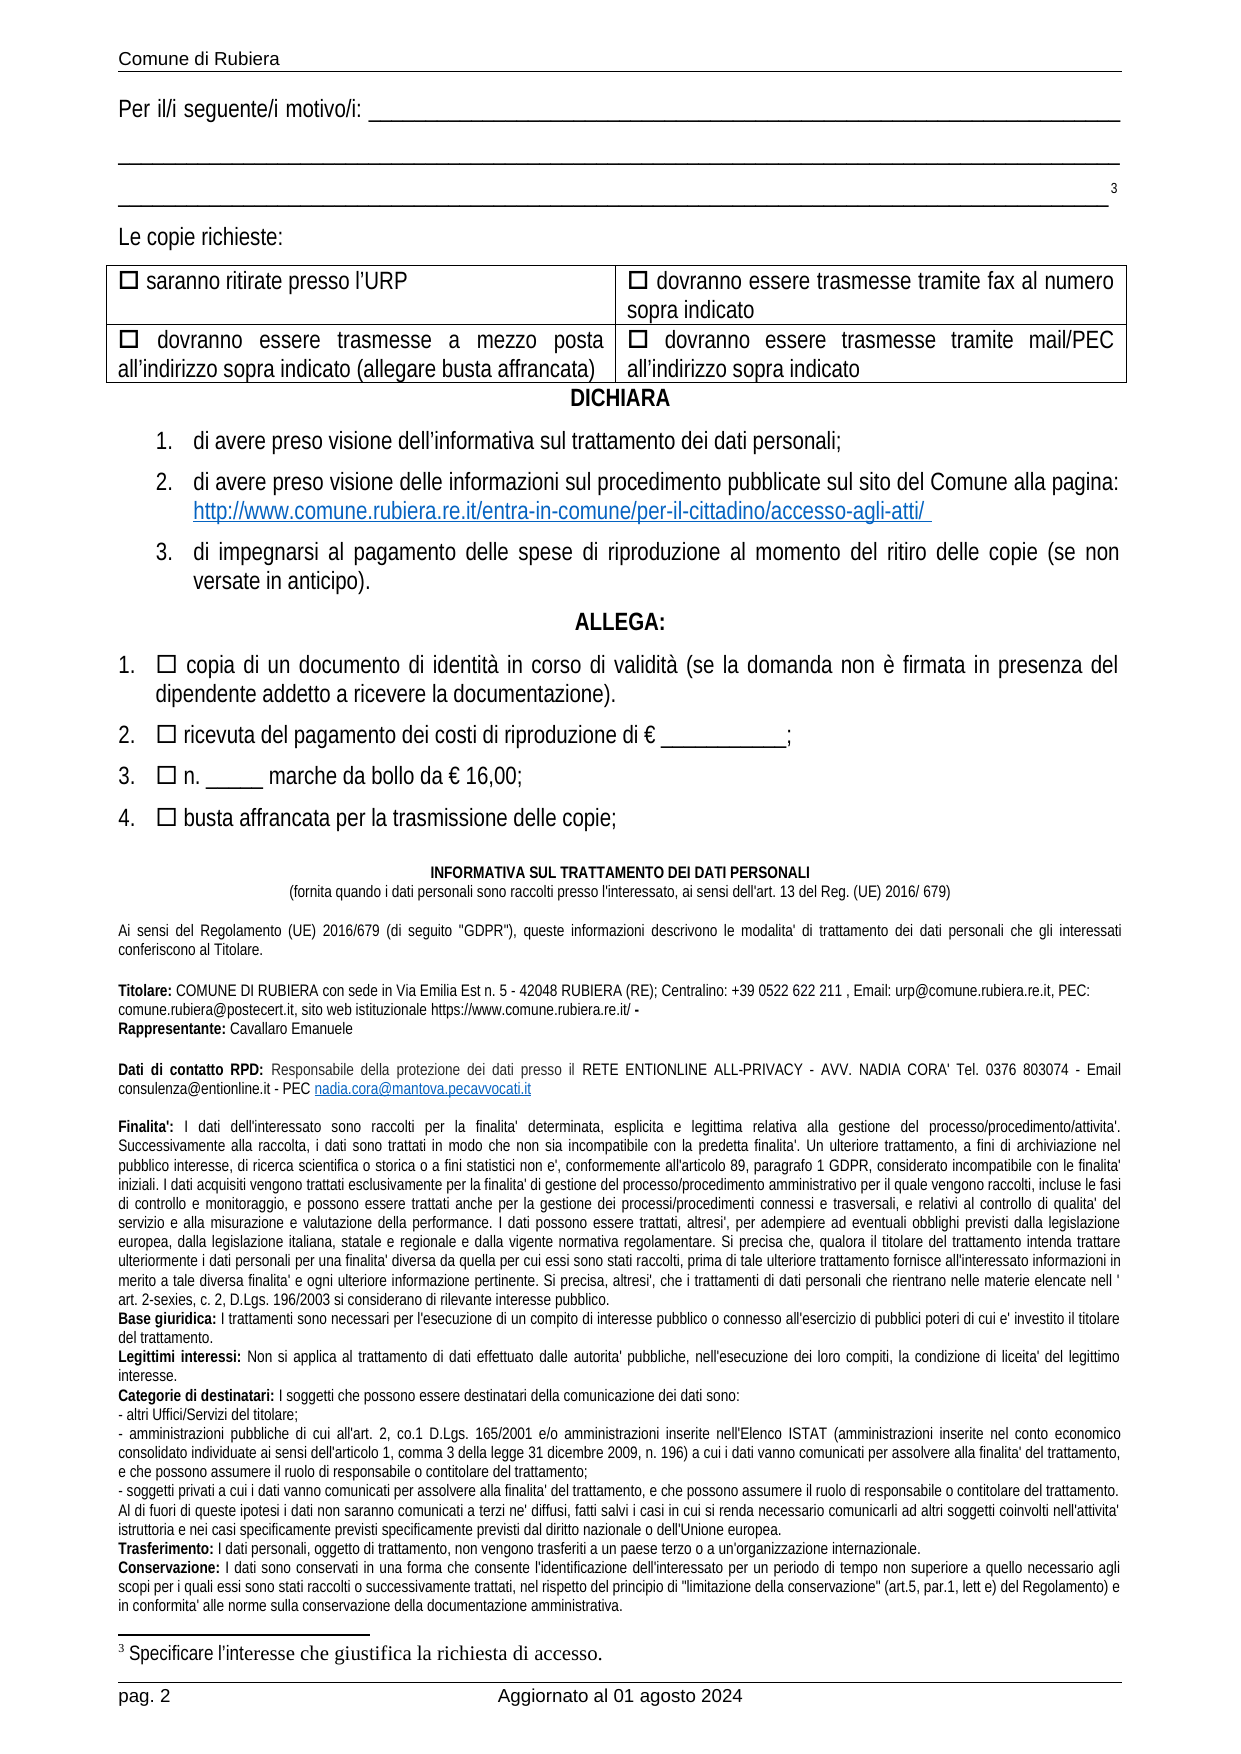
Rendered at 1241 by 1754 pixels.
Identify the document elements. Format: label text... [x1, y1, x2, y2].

text INFORMATIVA SUL TRATTAMENTO DEI DATI PERSONALI [118, 863, 1122, 882]
text - altri Uffici/Servizi del titolare; [118, 1404, 1122, 1424]
text - amministrazioni pubbliche di cui all'art. 2, co.1 D.Lgs. 165/2001 e/o amministrazioni inserite nell'Elenco ISTAT (amministrazioni inserite nel conto economico consolidato individuate ai sensi dell'articolo 1, comma 3 della legge 31 dicembre 2009, n. 196) a cui i dati vanno comunicati per assolvere alla finalita' del trattamento, e che possono assumere il ruolo di responsabile o contitolare del trattamento; [118, 1424, 1122, 1481]
table_cell  dovranno essere trasmesse tramite mail/PEC all’indirizzo sopra indicato [616, 325, 1126, 382]
text Al di fuori di queste ipotesi i dati non saranno comunicati a terzi ne' diffusi, fatti salvi i casi in cui si renda necessario comunicarli ad altri soggetti coinvolti nell'attivita' istruttoria e nei casi specificamente previsti specificamente previsti dal diritto nazionale o dell'Unione europea. [118, 1500, 1122, 1539]
text Ai sensi del Regolamento (UE) 2016/679 (di seguito "GDPR"), queste informazioni descrivono le modalita' di trattamento dei dati personali che gli interessati conferiscono al Titolare. [118, 921, 1122, 959]
list di avere preso visione delle informazioni sul procedimento pubblicate sul sito del Comune alla pagina: http://www.comune.rubiera.re.it/entra-in-comune/per-il-cittadino/accesso-agli-atti/ [156, 467, 1122, 525]
list  copia di un documento di identità in corso di validità (se la domanda non è firmata in presenza del dipendente addetto a ricevere la documentazione). [118, 650, 1122, 707]
text Specificare l’interesse che giustifica la richiesta di accesso. [118, 1641, 1122, 1665]
list  ricevuta del pagamento dei costi di riproduzione di € ___________; [118, 720, 1122, 749]
list di impegnarsi al pagamento delle spese di riproduzione al momento del ritiro delle copie (se non versate in anticipo). [156, 537, 1122, 594]
list di avere preso visione dell’informativa sul trattamento dei dati personali; [156, 426, 1122, 455]
text Conservazione: I dati sono conservati in una forma che consente l'identificazione dell'interessato per un periodo di tempo non superiore a quello necessario agli scopi per i quali essi sono stati raccolti o successivamente trattati, nel rispetto del principio di "limitazione della conservazione" (art.5, par.1, lett e) del Regolamento) e in conformita' alle norme sulla conservazione della documentazione amministrativa. [118, 1558, 1122, 1615]
text Rappresentante: Cavallaro Emanuele [118, 1019, 1122, 1038]
text ALLEGA: [118, 607, 1122, 636]
text Base giuridica: I trattamenti sono necessari per l'esecuzione di un compito di interesse pubblico o connesso all'esercizio di pubblici poteri di cui e' investito il titolare del trattamento. [118, 1309, 1122, 1347]
list  busta affrancata per la trasmissione delle copie; [118, 803, 1122, 831]
text Trasferimento: I dati personali, oggetto di trattamento, non vengono trasferiti a un paese terzo o a un'organizzazione internazionale. [118, 1539, 1122, 1558]
text (fornita quando i dati personali sono raccolti presso l'interessato, ai sensi dell'art. 13 del Reg. (UE) 2016/ 679) [118, 882, 1122, 901]
table_header  dovranno essere trasmesse tramite fax al numero sopra indicato [616, 266, 1126, 324]
table_header  saranno ritirate presso l’URP [107, 266, 615, 324]
text Categorie di destinatari: I soggetti che possono essere destinatari della comunicazione dei dati sono: [118, 1385, 1122, 1404]
text Per il/i seguente/i motivo/i: __________________________________________________________________ _______________________________________________________________________________________________________________________________________________________________________________ [118, 93, 1122, 208]
text Le copie richieste: [118, 222, 1122, 251]
text - soggetti privati a cui i dati vanno comunicati per assolvere alla finalita' del trattamento, e che possono assumere il ruolo di responsabile o contitolare del trattamento. [118, 1481, 1122, 1500]
text Legittimi interessi: Non si applica al trattamento di dati effettuato dalle autorita' pubbliche, nell'esecuzione dei loro compiti, la condizione di liceita' del legittimo interesse. [118, 1347, 1122, 1385]
text Finalita': I dati dell'interessato sono raccolti per la finalita' determinata, esplicita e legittima relativa alla gestione del processo/procedimento/attivita'. Successivamente alla raccolta, i dati sono trattati in modo che non sia incompatibile con la predetta finalita'. Un ulteriore trattamento, a fini di archiviazione nel pubblico interesse, di ricerca scientifica o storica o a fini statistici non e', conformemente all'articolo 89, paragrafo 1 GDPR, considerato incompatibile con le finalita' iniziali. I dati acquisiti vengono trattati esclusivamente per la finalita' di gestione del processo/procedimento amministrativo per il quale vengono raccolti, incluse le fasi di controllo e monitoraggio, e possono essere trattati anche per la gestione dei processi/procedimenti connessi e trasversali, e relativi al controllo di qualita' del servizio e alla misurazione e valutazione della performance. I dati possono essere trattati, altresi', per adempiere ad eventuali obblighi previsti dalla legislazione europea, dalla legislazione italiana, statale e regionale e dalla vigente normativa regolamentare. Si precisa che, qualora il titolare del trattamento intenda trattare ulteriormente i dati personali per una finalita' diversa da quella per cui essi sono stati raccolti, prima di tale ulteriore trattamento fornisce all'interessato informazioni in merito a tale diversa finalita' e ogni ulteriore informazione pertinente. Si precisa, altresi', che i trattamenti di dati personali che rientrano nelle materie elencate nell ' art. 2-sexies, c. 2, D.Lgs. 196/2003 si considerano di rilevante interesse pubblico. [118, 1117, 1122, 1309]
table_cell  dovranno essere trasmesse a mezzo posta all’indirizzo sopra indicato (allegare busta affrancata) [107, 325, 615, 382]
list  n. _____ marche da bollo da € 16,00; [118, 761, 1122, 790]
text Dati di contatto RPD: Responsabile della protezione dei dati presso il RETE ENTIONLINE ALL-PRIVACY - AVV. NADIA CORA' Tel. 0376 803074 - Email consulenza@entionline.it - PEC nadia.cora@mantova.pecavvocati.it [118, 1059, 1122, 1098]
text DICHIARA [118, 383, 1122, 412]
text Titolare: COMUNE DI RUBIERA con sede in Via Emilia Est n. 5 - 42048 RUBIERA (RE); Centralino: +39 0522 622 211 , Email: urp@comune.rubiera.re.it, PEC: comune.rubiera@postecert.it, sito web istituzionale https://www.comune.rubiera.re.it/ - [118, 981, 1122, 1019]
